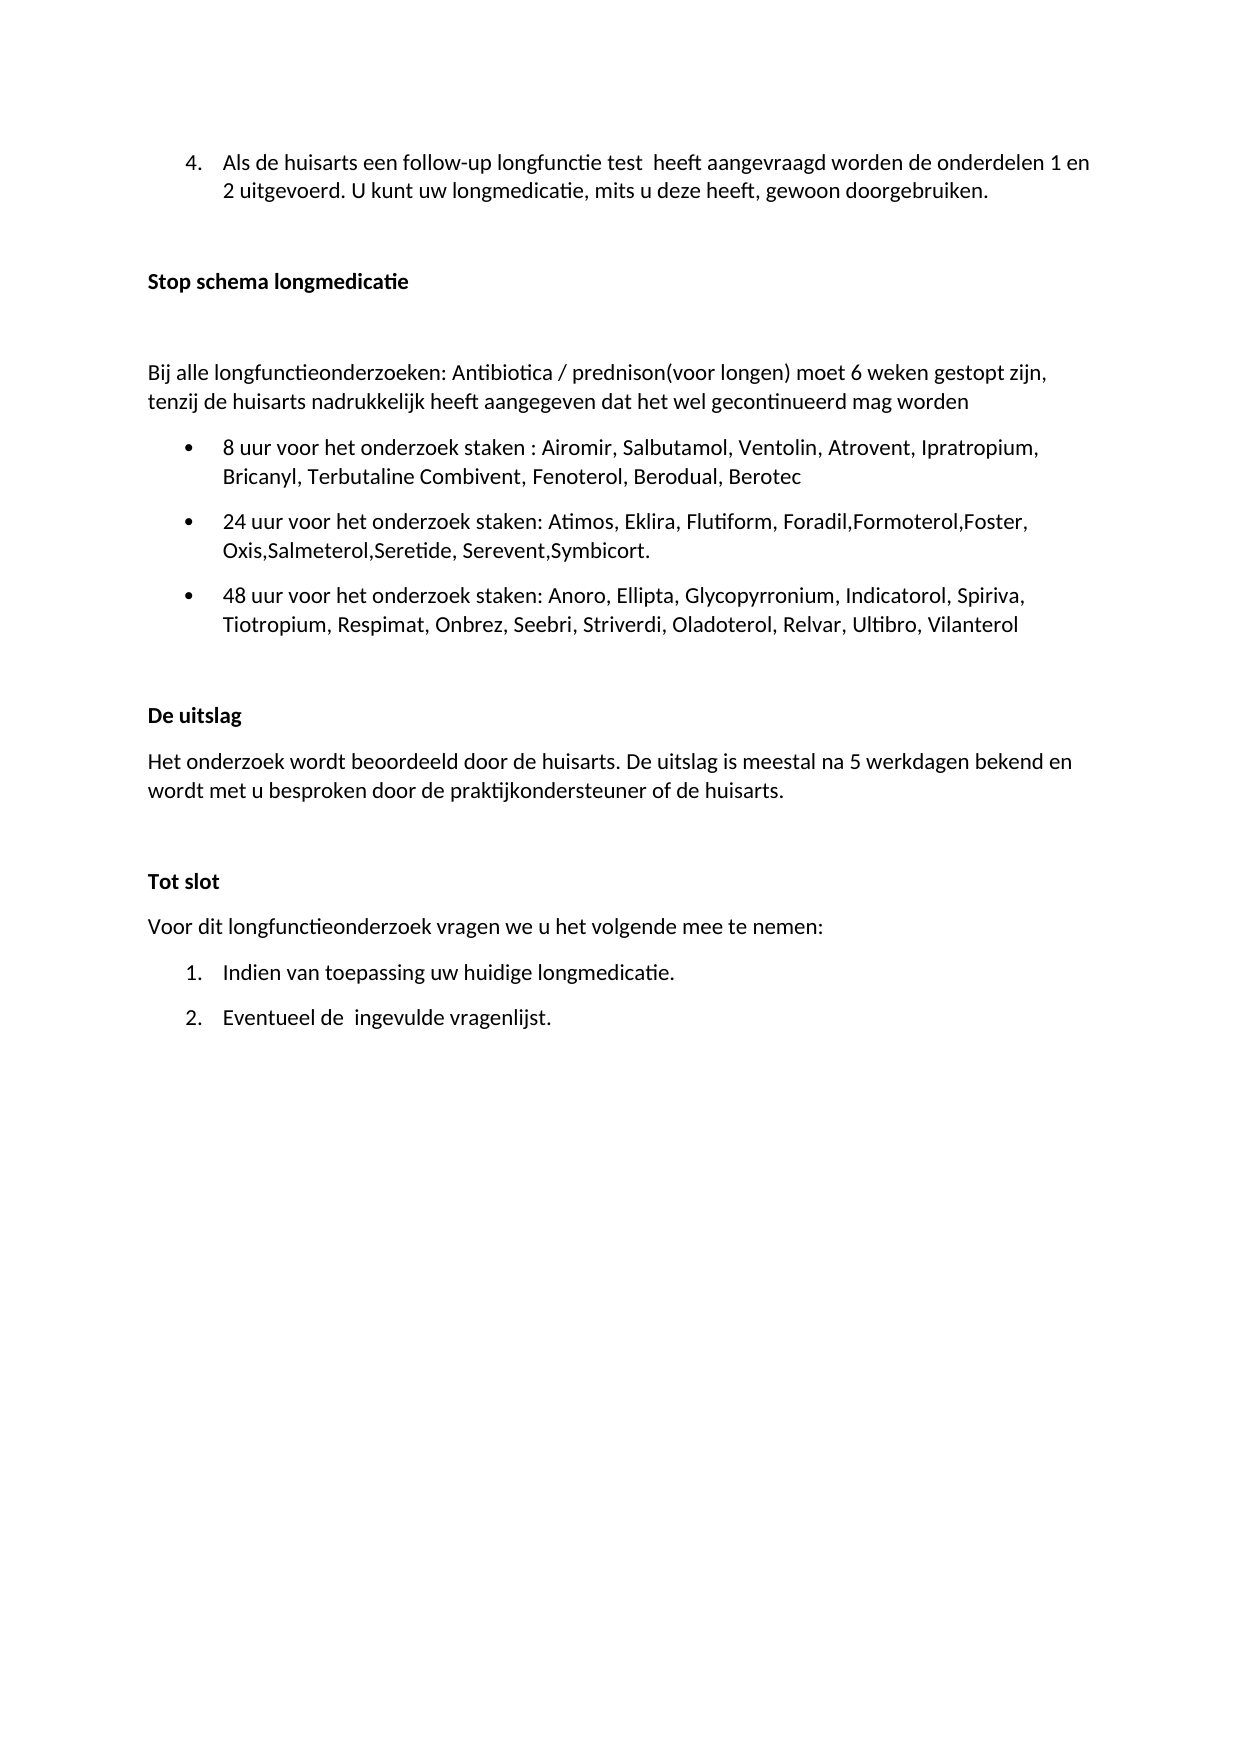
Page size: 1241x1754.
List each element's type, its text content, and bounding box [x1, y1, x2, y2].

text Bij alle longfunctieonderzoeken: Antibiotica / prednison(voor longen) moet 6 weken gestopt zijn, tenzij de huisarts nadrukkelijk heeft aangegeven dat het wel gecontinueerd mag worden [148, 358, 1093, 415]
text Het onderzoek wordt beoordeeld door de huisarts. De uitslag is meestal na 5 werkdagen bekend en wordt met u besproken door de praktijkondersteuner of de huisarts. [148, 747, 1093, 804]
text Voor dit longfunctieonderzoek vragen we u het volgende mee te nemen: [148, 912, 1093, 941]
text Tot slot [148, 867, 1093, 895]
list Eventueel de ingevulde vragenlijst. [185, 1003, 1093, 1032]
text Stop schema longmedicatie [148, 267, 1093, 296]
list 8 uur voor het onderzoek staken : Airomir, Salbutamol, Ventolin, Atrovent, Ipratropium, Bricanyl, Terbutaline Combivent, Fenoterol, Berodual, Berotec [185, 433, 1093, 490]
list 48 uur voor het onderzoek staken: Anoro, Ellipta, Glycopyrronium, Indicatorol, Spiriva, Tiotropium, Respimat, Onbrez, Seebri, Striverdi, Oladoterol, Relvar, Ultibro, Vilanterol [185, 582, 1093, 638]
text De uitslag [148, 702, 1093, 729]
list Als de huisarts een follow-up longfunctie test heeft aangevraagd worden de onderdelen 1 en 2 uitgevoerd. U kunt uw longmedicatie, mits u deze heeft, gewoon doorgebruiken. [185, 148, 1093, 204]
list Indien van toepassing uw huidige longmedicatie. [185, 958, 1093, 986]
list 24 uur voor het onderzoek staken: Atimos, Eklira, Flutiform, Foradil,Formoterol,Foster, Oxis,Salmeterol,Seretide, Serevent,Symbicort. [185, 507, 1093, 564]
